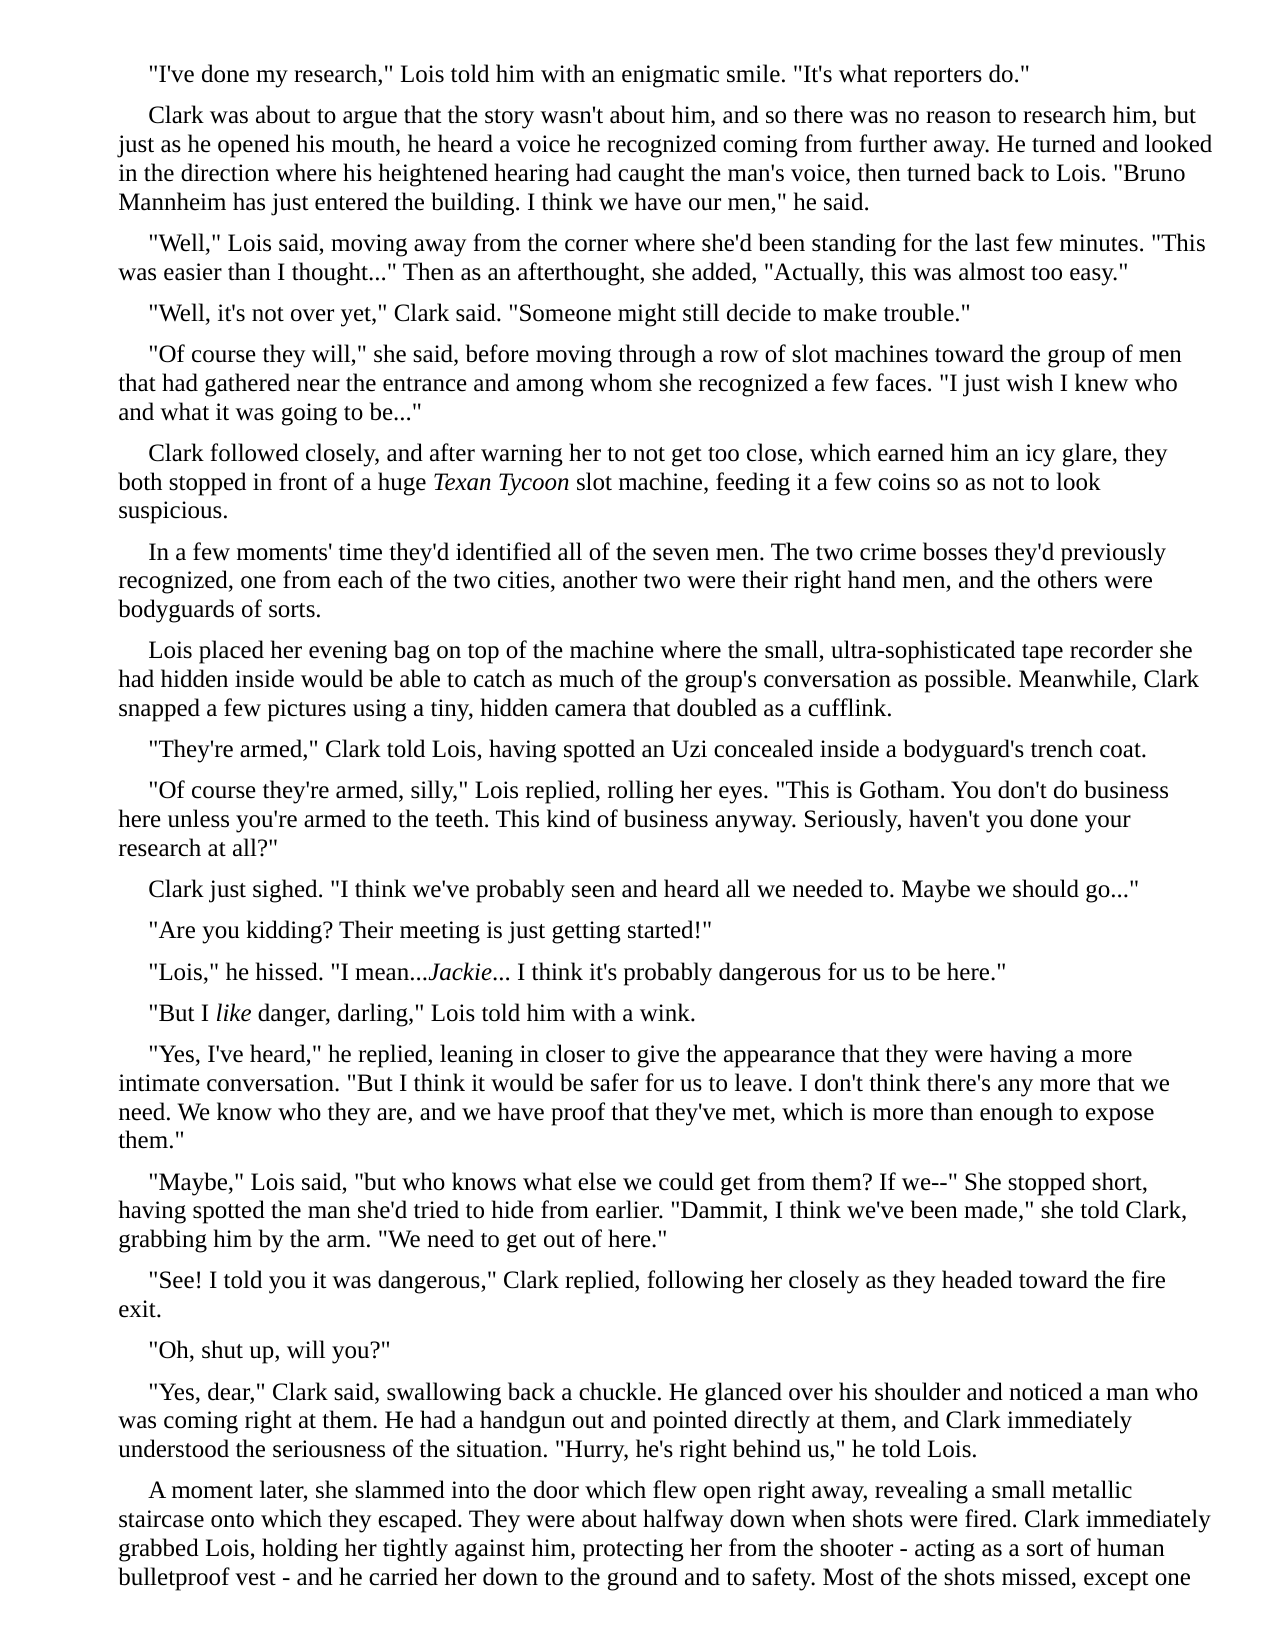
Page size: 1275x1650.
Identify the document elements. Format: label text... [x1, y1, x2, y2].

text "Of course they will," she said, before moving through a row of slot machines toward the group of men that had gathered near the entrance and among whom she recognized a few faces. "I just wish I knew who and what it was going to be..." [118, 339, 1216, 425]
text Clark was about to argue that the story wasn't about him, and so there was no reason to research him, but just as he opened his mouth, he heard a voice he recognized coming from further away. He turned and looked in the direction where his heightened hearing had caught the man's voice, then turned back to Lois. "Bruno Mannheim has just entered the building. I think we have our men," he said. [118, 100, 1216, 215]
text In a few moments' time they'd identified all of the seven men. The two crime bosses they'd previously recognized, one from each of the two cities, another two were their right hand men, and the others were bodyguards of sorts. [118, 537, 1216, 623]
text "Well," Lois said, moving away from the corner where she'd been standing for the last few minutes. "This was easier than I thought..." Then as an afterthought, she added, "Actually, this was almost too easy." [118, 228, 1216, 285]
text "They're armed," Clark told Lois, having spotted an Uzi concealed inside a bodyguard's trench coat. [118, 734, 1216, 763]
text "Are you kidding? Their meeting is just getting started!" [118, 915, 1216, 944]
text "See! I told you it was dangerous," Clark replied, following her closely as they headed toward the fire exit. [118, 1265, 1216, 1323]
text Clark just sighed. "I think we've probably seen and heard all we needed to. Maybe we should go..." [118, 874, 1216, 903]
text "But I like danger, darling," Lois told him with a wink. [118, 998, 1216, 1027]
text "I've done my research," Lois told him with an enigmatic smile. "It's what reporters do." [118, 59, 1216, 88]
text "Yes, dear," Clark said, swallowing back a chuckle. He glanced over his shoulder and noticed a man who was coming right at them. He had a handgun out and pointed directly at them, and Clark immediately understood the seriousness of the situation. "Hurry, he's right behind us," he told Lois. [118, 1377, 1216, 1463]
text Clark followed closely, and after warning her to not get too close, which earned him an icy glare, they both stopped in front of a huge Texan Tycoon slot machine, feeding it a few coins so as not to look suspicious. [118, 438, 1216, 524]
text "Yes, I've heard," he replied, leaning in closer to give the appearance that they were having a more intimate conversation. "But I think it would be safer for us to leave. I don't think there's any more that we need. We know who they are, and we have proof that they've met, which is more than enough to expose them." [118, 1039, 1216, 1154]
text "Of course they're armed, silly," Lois replied, rolling her eyes. "This is Gotham. You don't do business here unless you're armed to the teeth. This kind of business anyway. Seriously, haven't you done your research at all?" [118, 775, 1216, 862]
text "Lois," he hissed. "I mean...Jackie... I think it's probably dangerous for us to be here." [118, 957, 1216, 985]
text "Well, it's not over yet," Clark said. "Someone might still decide to make trouble." [118, 298, 1216, 327]
text A moment later, she slammed into the door which flew open right away, revealing a small metallic staircase onto which they escaped. They were about halfway down when shots were fired. Clark immediately grabbed Lois, holding her tightly against him, protecting her from the shooter - acting as a sort of human bulletproof vest - and he carried her down to the ground and to safety. Most of the shots missed, except one [118, 1475, 1216, 1590]
text "Maybe," Lois said, "but who knows what else we could get from them? If we--" She stopped short, having spotted the man she'd tried to hide from earlier. "Dammit, I think we've been made," she told Clark, grabbing him by the arm. "We need to get out of here." [118, 1167, 1216, 1253]
text "Oh, shut up, will you?" [118, 1335, 1216, 1364]
text Lois placed her evening bag on top of the machine where the small, ultra-sophisticated tape recorder she had hidden inside would be able to catch as much of the group's conversation as possible. Meanwhile, Clark snapped a few pictures using a tiny, hidden camera that doubled as a cufflink. [118, 635, 1216, 722]
